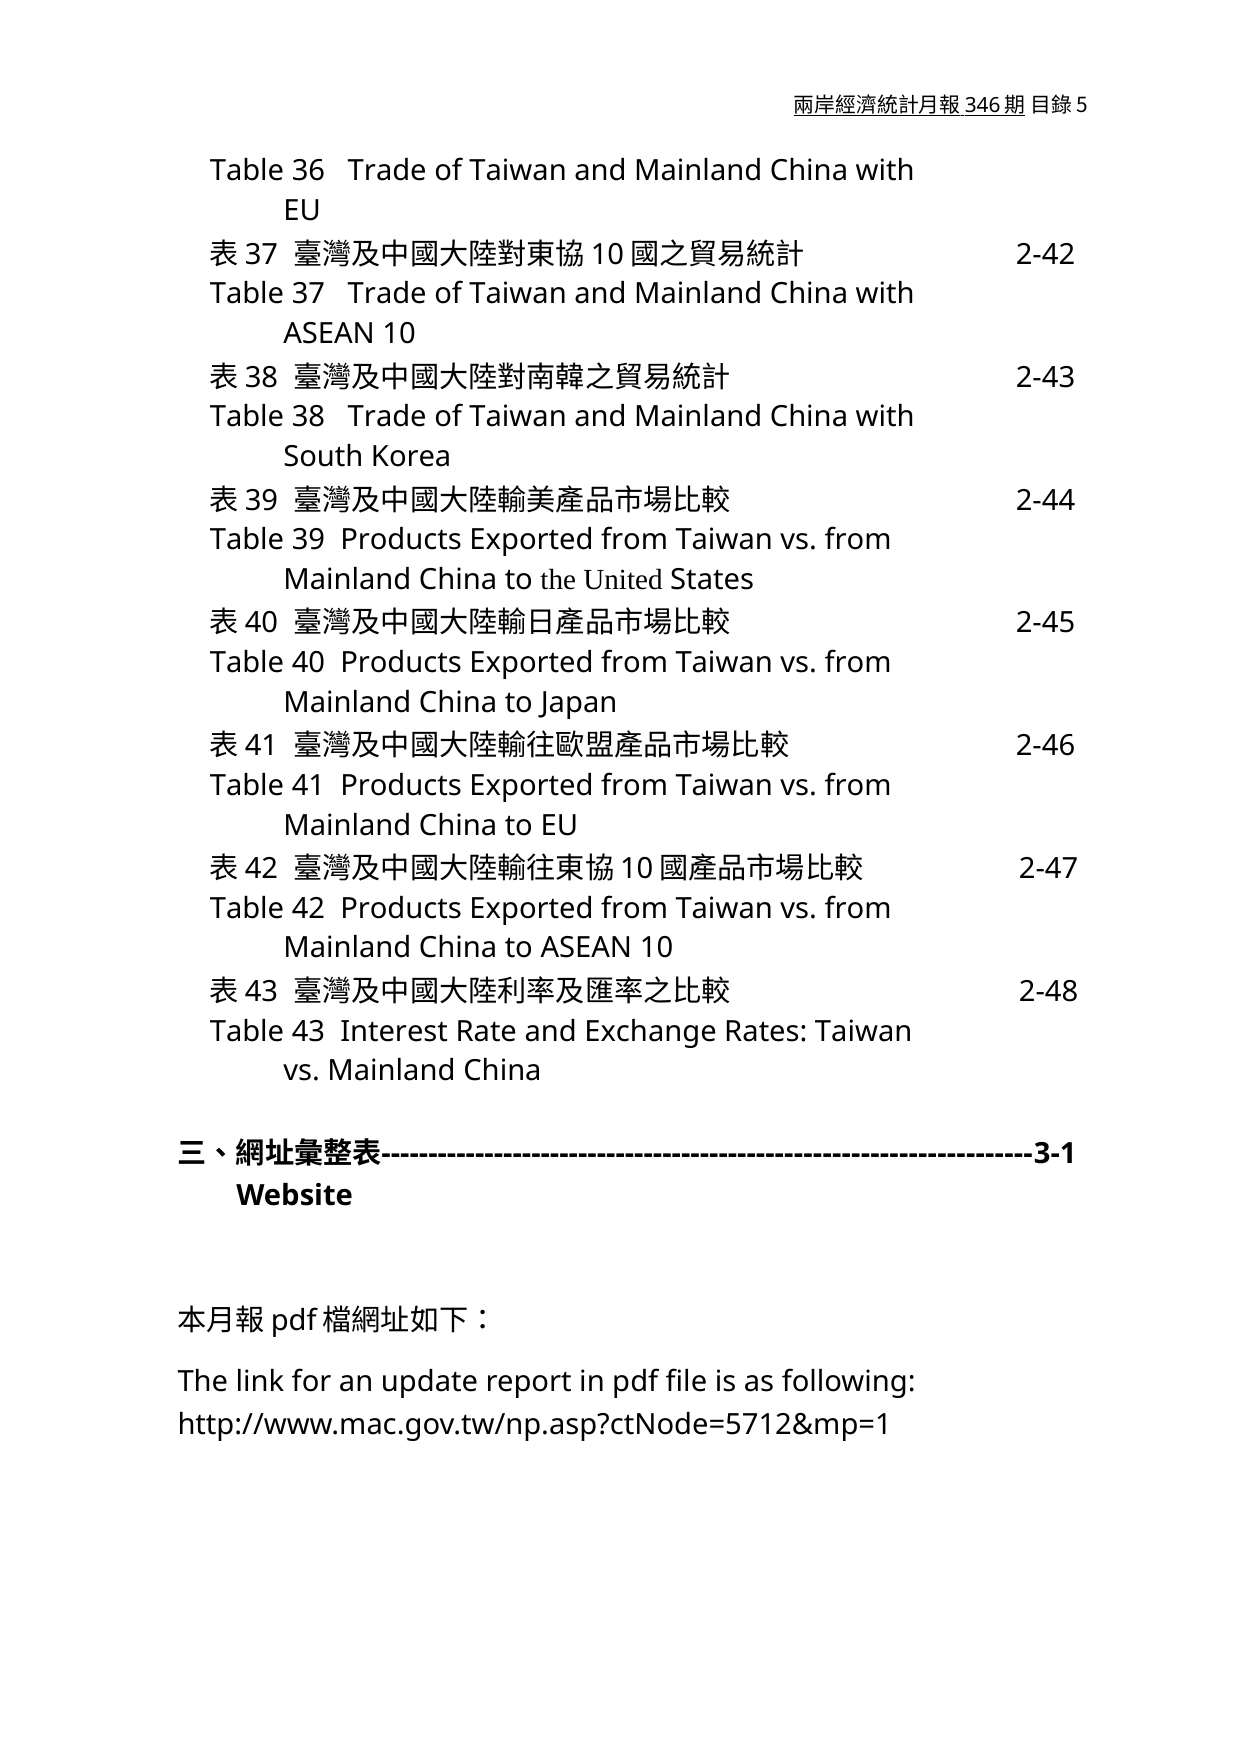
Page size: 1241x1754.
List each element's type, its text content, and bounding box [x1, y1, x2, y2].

table_cell [1201, 764, 1209, 843]
table_cell [1013, 641, 1179, 720]
table_cell [1201, 641, 1209, 720]
table_cell [1179, 395, 1201, 474]
table_cell [1179, 351, 1201, 395]
text 三、網址彙整表 3-1 [177, 1130, 1137, 1172]
table_cell [1179, 764, 1201, 843]
table_cell [1131, 1010, 1179, 1089]
table_cell 2-47 [989, 843, 1131, 887]
table_cell [1131, 518, 1179, 597]
table_cell [1179, 720, 1201, 764]
table_cell [1201, 474, 1209, 518]
table_cell [1209, 966, 1240, 1009]
table_cell [1179, 1010, 1201, 1089]
table_cell [945, 843, 989, 887]
table_cell [1201, 843, 1209, 887]
table_cell [945, 966, 989, 1009]
table_cell [1013, 518, 1117, 597]
table_cell 2-43 [1013, 351, 1179, 395]
table_cell [1209, 149, 1240, 228]
table_cell [1179, 966, 1201, 1009]
table_cell [1209, 641, 1240, 720]
table_cell [1179, 597, 1201, 641]
table_cell [1209, 720, 1240, 764]
table_cell Table 39 Products Exported from Taiwan vs. from Mainland China to the United States [180, 518, 948, 597]
table_cell [1209, 228, 1240, 272]
table_cell [1131, 843, 1179, 887]
text http://www.mac.gov.tw/np.asp?ctNode=5712&mp=1 [177, 1401, 1137, 1484]
table_cell [1201, 720, 1209, 764]
table_cell [1209, 272, 1240, 351]
table_cell [945, 1010, 989, 1089]
table_cell Table 36 Trade of Taiwan and Mainland China with EU [180, 149, 948, 228]
table_cell [1209, 1010, 1240, 1089]
table_cell [1179, 518, 1201, 597]
table_cell 2-45 [1013, 597, 1179, 641]
table_cell 2-44 [1013, 474, 1179, 518]
table_cell Table 41 Products Exported from Taiwan vs. from Mainland China to EU [180, 764, 948, 843]
table_cell [1179, 474, 1201, 518]
table_cell [948, 272, 1013, 351]
table_cell [989, 887, 1131, 966]
table_cell [1013, 764, 1179, 843]
table_cell 表39 臺灣及中國大陸輸美產品市場比較 [180, 474, 948, 518]
table_cell [948, 720, 1013, 764]
table_cell [1201, 272, 1209, 351]
table_cell [948, 764, 1013, 843]
table_cell [948, 149, 1013, 228]
table_cell Table 38 Trade of Taiwan and Mainland China with South Korea [180, 395, 948, 474]
table_cell 2-46 [1013, 720, 1179, 764]
text Website [177, 1172, 1137, 1214]
table_cell Table 42 Products Exported from Taiwan vs. from Mainland China to ASEAN 10 [180, 887, 945, 966]
table_cell 表37 臺灣及中國大陸對東協10國之貿易統計 [180, 228, 948, 272]
table_cell [1201, 597, 1209, 641]
table_cell [1209, 597, 1240, 641]
table_cell [1201, 518, 1209, 597]
table_cell 表41 臺灣及中國大陸輸往歐盟產品市場比較 [180, 720, 948, 764]
table_cell [1179, 641, 1201, 720]
table_cell [948, 228, 1013, 272]
table_cell [1179, 228, 1201, 272]
table_cell [1179, 149, 1201, 228]
table_cell [1201, 1010, 1209, 1089]
table_cell [1201, 966, 1209, 1009]
table_cell [1131, 887, 1179, 966]
table_cell [1201, 395, 1209, 474]
table_cell [1209, 395, 1240, 474]
table_cell [1209, 518, 1240, 597]
table_cell [1209, 843, 1240, 887]
table_cell [1209, 887, 1240, 966]
table_cell [948, 597, 1013, 641]
text The link for an update report in pdf file is as following: [177, 1339, 1087, 1401]
table_cell [1013, 272, 1179, 351]
table_cell [1201, 887, 1209, 966]
table_cell Table 37 Trade of Taiwan and Mainland China with ASEAN 10 [180, 272, 948, 351]
table_cell [948, 474, 1013, 518]
table_cell 2-48 [989, 966, 1131, 1009]
table_cell 2-42 [1013, 228, 1179, 272]
table_cell [1179, 272, 1201, 351]
table_cell 表43 臺灣及中國大陸利率及匯率之比較 [180, 966, 945, 1009]
table_cell 表38 臺灣及中國大陸對南韓之貿易統計 [180, 351, 948, 395]
table_cell [1209, 351, 1240, 395]
table_cell [1201, 228, 1209, 272]
table_cell [948, 518, 1013, 597]
table_cell [1013, 395, 1179, 474]
table_cell [1117, 518, 1131, 597]
table_cell Table 43 Interest Rate and Exchange Rates: Taiwan vs. Mainland China [180, 1010, 945, 1089]
table_cell [948, 641, 1013, 720]
table_cell [948, 351, 1013, 395]
table_cell [1179, 843, 1201, 887]
table_cell [1209, 474, 1240, 518]
table_cell [1179, 887, 1201, 966]
table_cell [945, 887, 989, 966]
table_cell [948, 395, 1013, 474]
table_cell [1131, 966, 1179, 1009]
table_cell 表40 臺灣及中國大陸輸日產品市場比較 [180, 597, 948, 641]
text 本月報pdf檔網址如下： [177, 1276, 1087, 1339]
table_cell [1201, 149, 1209, 228]
table_cell [989, 1010, 1131, 1089]
table_cell Table 40 Products Exported from Taiwan vs. from Mainland China to Japan [180, 641, 948, 720]
table_cell [1209, 764, 1240, 843]
table_cell [1201, 351, 1209, 395]
table_cell 表42 臺灣及中國大陸輸往東協10國產品市場比較 [180, 843, 945, 887]
table_cell [1013, 149, 1179, 228]
